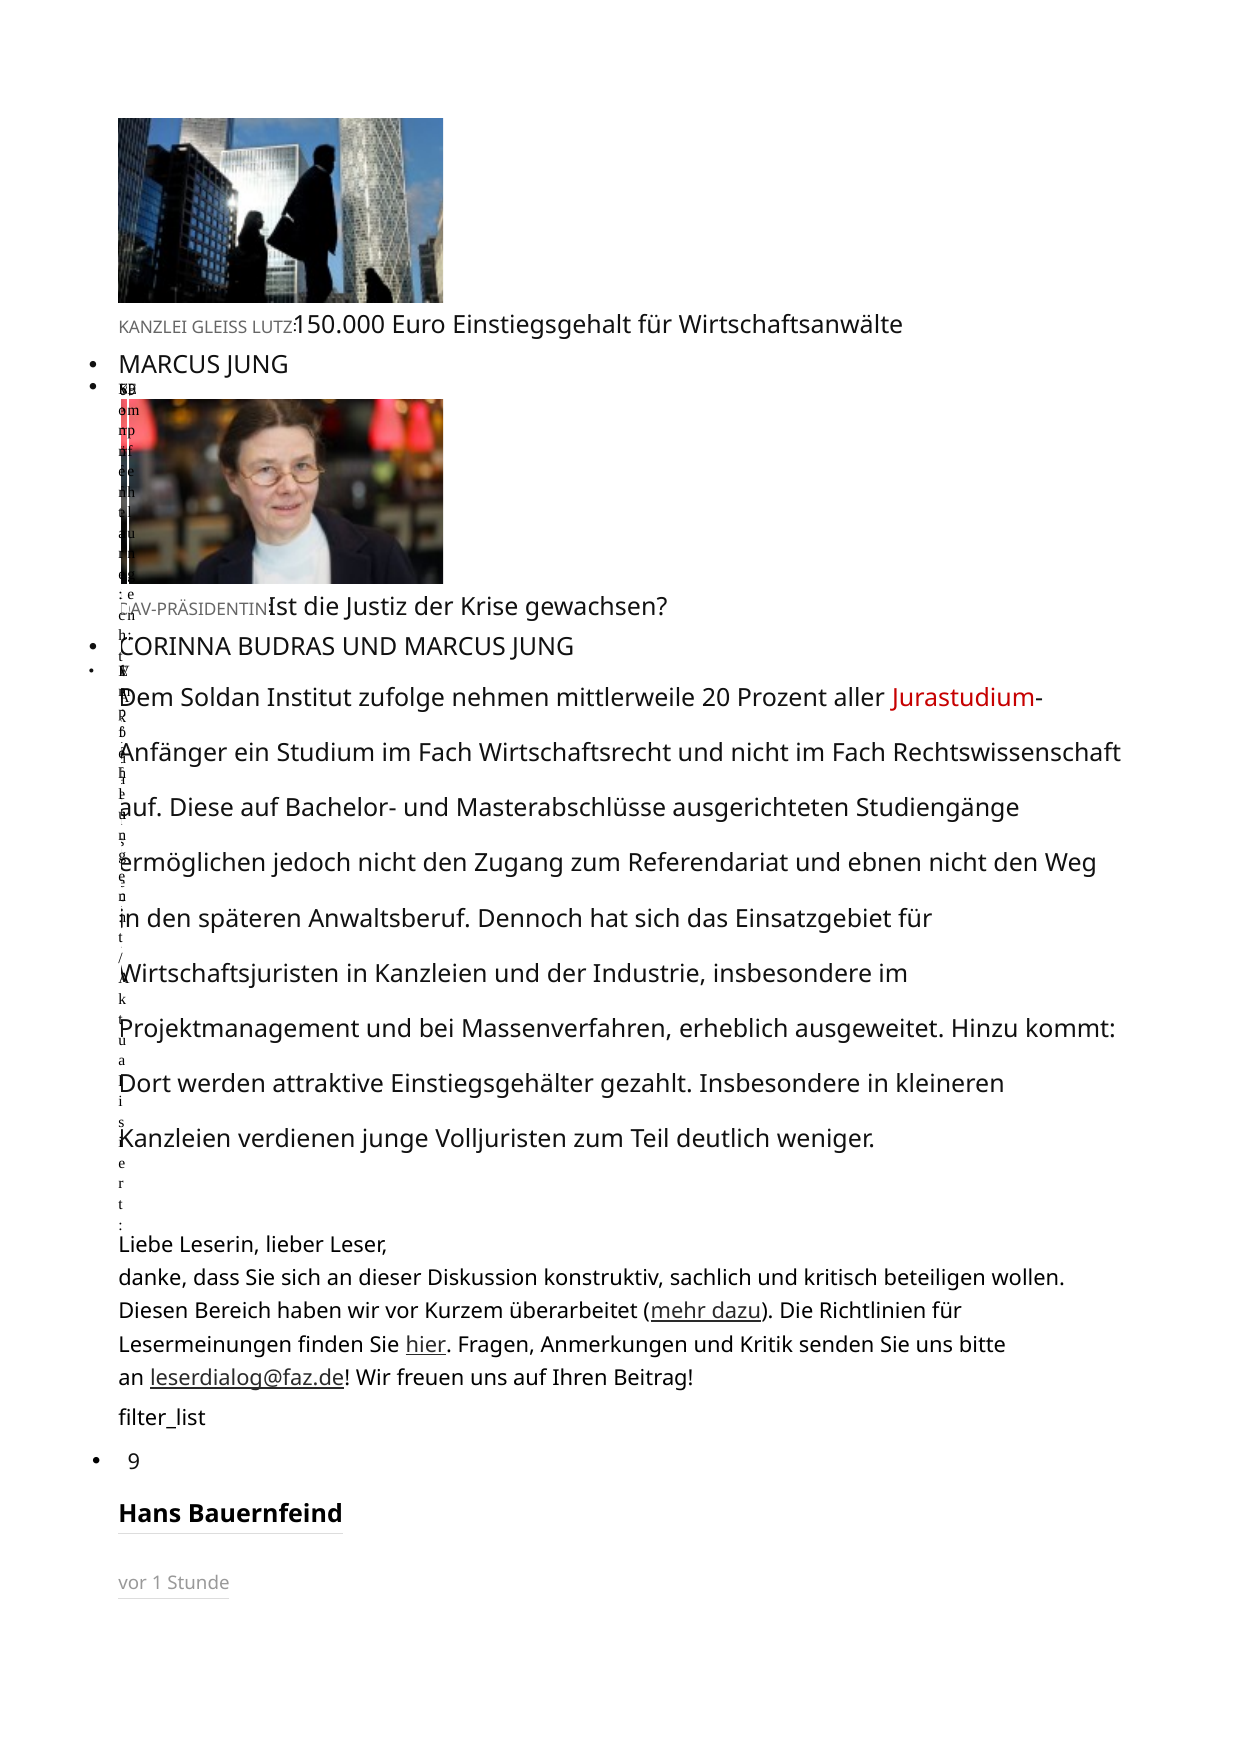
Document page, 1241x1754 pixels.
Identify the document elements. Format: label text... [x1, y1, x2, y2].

list 1 [121, 661, 1122, 680]
list CORINNA BUDRAS UND MARCUS JUNG [121, 632, 1122, 661]
list 69 [129, 380, 1122, 399]
text Hans Bauernfeind [118, 1496, 1122, 1534]
picture [121, 450, 127, 584]
list 9 [121, 1446, 1122, 1476]
picture [118, 118, 444, 303]
list MARCUS JUNG [118, 350, 1122, 380]
picture [121, 429, 127, 449]
text filter_list [118, 1401, 1122, 1431]
picture [129, 399, 444, 584]
text KANZLEI GLEISS LUTZ150.000 Euro Einstiegsgehalt für Wirtschaftsanwälte [118, 307, 1122, 341]
list 69 [121, 380, 127, 391]
text vor 1 Stunde [118, 1569, 1117, 1599]
text danke, dass Sie sich an dieser Diskussion konstruktiv, sachlich und kritisch beteiligen wollen. Diesen Bereich haben wir vor Kurzem überarbeitet (mehr dazu). Die Richtlinien für Lesermeinungen finden Sie hier. Fragen, Anmerkungen und Kritik senden Sie uns bitte an leserdialog@faz.de! Wir freuen uns auf Ihren Beitrag! [118, 1262, 1122, 1392]
text Liebe Leserin, lieber Leser, [118, 1228, 1122, 1258]
text Dem Soldan Institut zufolge nehmen mittlerweile 20 Prozent aller Jurastudium-Anfänger ein Studium im Fach Wirtschaftsrecht und nicht im Fach Rechtswissenschaft auf. Diese auf Bachelor- und Masterabschlüsse ausgerichteten Studiengänge ermöglichen jedoch nicht den Zugang zum Referendariat und ebnen nicht den Weg in den späteren Anwaltsberuf. Dennoch hat sich das Einsatzgebiet für Wirtschaftsjuristen in Kanzleien und der Industrie, insbesondere im Projektmanagement und bei Massenverfahren, erheblich ausgeweitet. Hinzu kommt: Dort werden attraktive Einstiegsgehälter gezahlt. Insbesondere in kleineren Kanzleien verdienen junge Volljuristen zum Teil deutlich weniger. [121, 680, 1122, 1155]
picture [121, 399, 127, 428]
text DAV-PRÄSIDENTINIst die Justiz der Krise gewachsen? [129, 588, 1122, 622]
